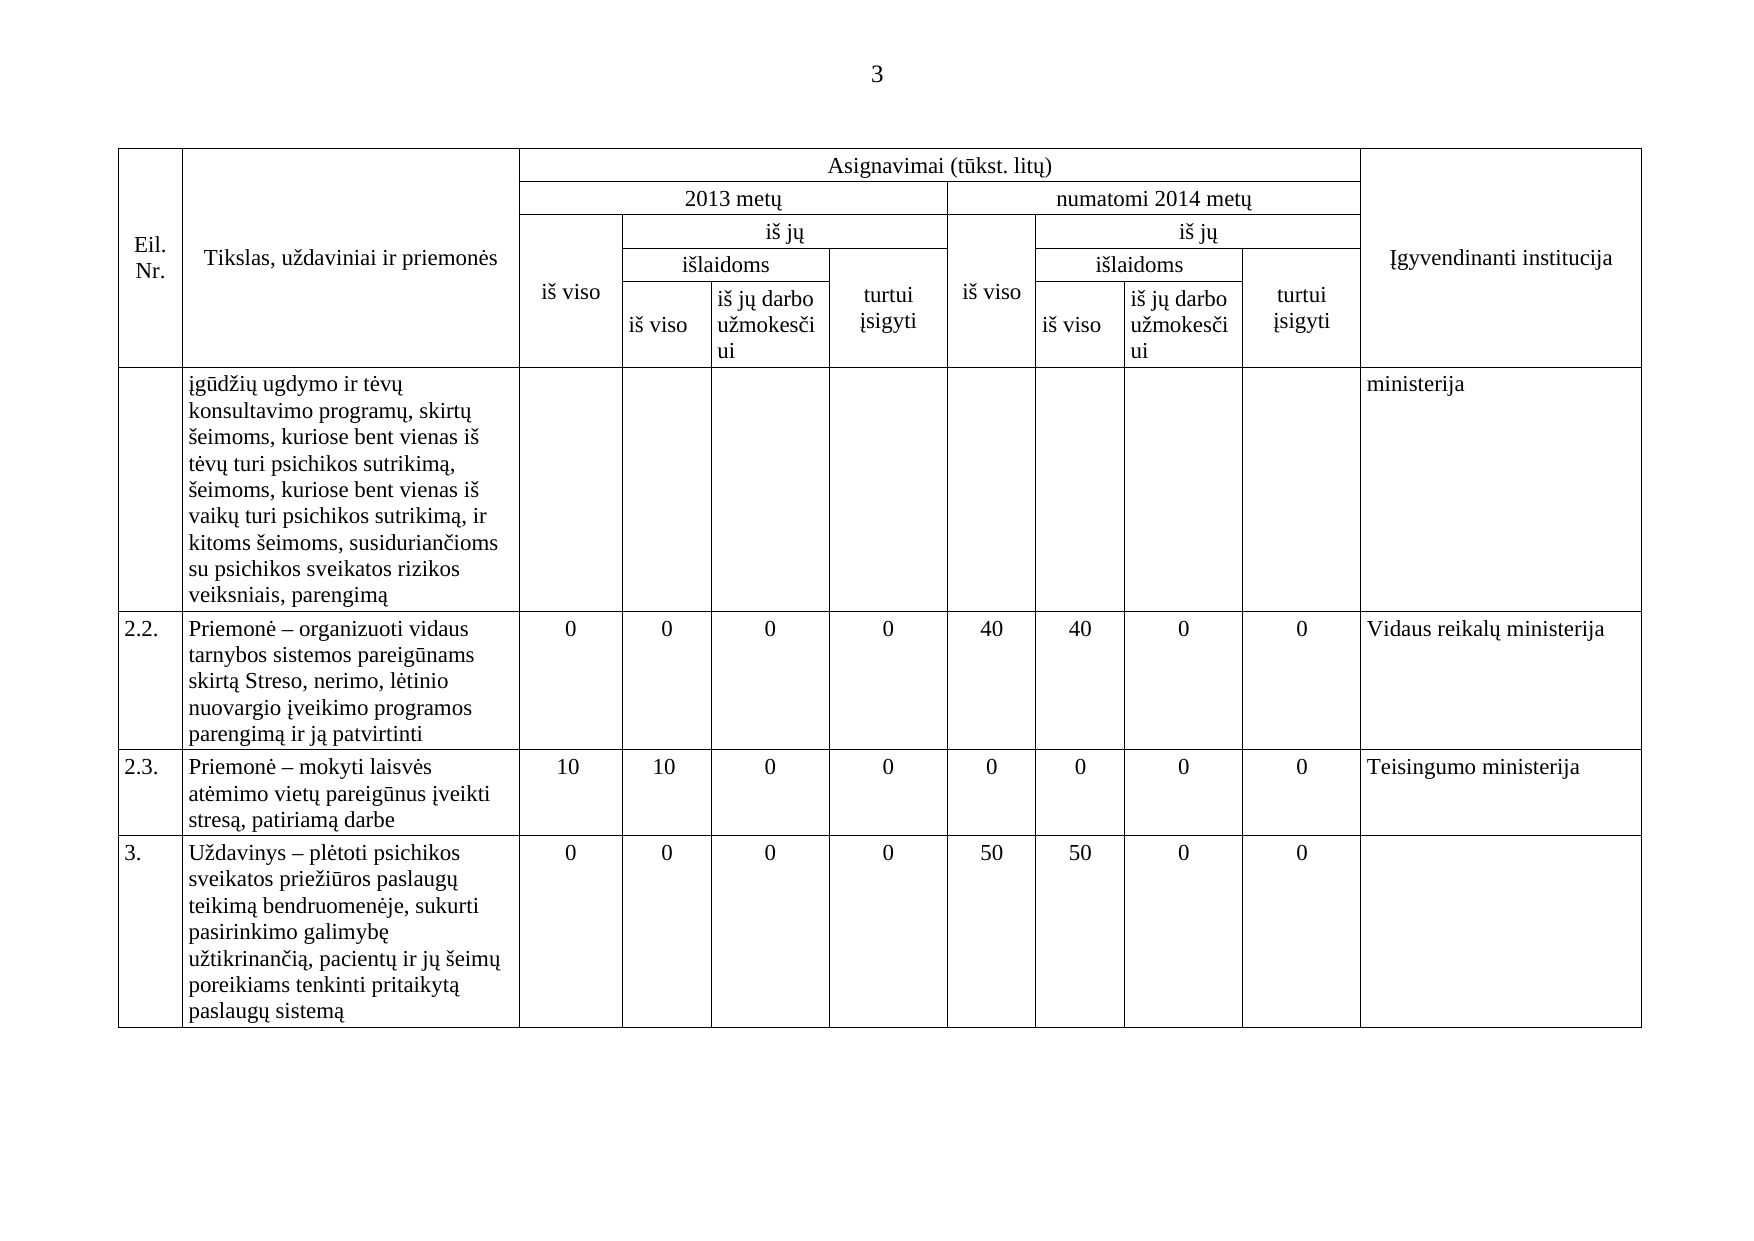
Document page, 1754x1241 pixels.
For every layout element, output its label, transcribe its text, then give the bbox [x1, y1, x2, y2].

table_cell 0 [948, 750, 1035, 835]
table_header Eil. Nr. [119, 149, 182, 367]
table_cell [712, 368, 829, 611]
table_cell 0 [830, 836, 947, 1027]
table_cell ministerija [1361, 368, 1641, 611]
table_cell Uždavinys – plėtoti psichikos sveikatos priežiūros paslaugų teikimą bendruomenėje, sukurti pasirinkimo galimybę užtikrinančią, pacientų ir jų šeimų poreikiams tenkinti pritaikytą paslaugų sistemą [183, 836, 519, 1027]
table_cell numatomi 2014 metų [948, 182, 1360, 214]
table_cell 0 [623, 836, 711, 1027]
table_cell 10 [623, 750, 711, 835]
table_cell 0 [1243, 750, 1360, 835]
table_cell iš viso [1036, 282, 1124, 367]
table_cell [119, 368, 182, 611]
table_header Įgyvendinanti institucija [1361, 149, 1641, 367]
table_cell Teisingumo ministerija [1361, 750, 1641, 835]
table_cell [830, 368, 947, 611]
table_cell Priemonė – mokyti laisvės atėmimo vietų pareigūnus įveikti stresą, patiriamą darbe [183, 750, 519, 835]
table_cell 2013 metų [520, 182, 947, 214]
table_cell turtui įsigyti [1243, 249, 1360, 367]
table_cell iš jų [1036, 215, 1360, 247]
table_cell 40 [1036, 612, 1124, 749]
table_cell 0 [712, 612, 829, 749]
table_cell išlaidoms [623, 249, 829, 281]
table_cell 2.3. [119, 750, 182, 835]
table_cell 0 [830, 750, 947, 835]
table_cell Priemonė – organizuoti vidaus tarnybos sistemos pareigūnams skirtą Streso, nerimo, lėtinio nuovargio įveikimo programos parengimą ir ją patvirtinti [183, 612, 519, 749]
table_cell 0 [712, 750, 829, 835]
table_cell 0 [520, 836, 622, 1027]
table_cell iš jų [623, 215, 947, 247]
table_cell 0 [1125, 750, 1242, 835]
table_cell [520, 368, 622, 611]
table_cell iš viso [520, 215, 622, 367]
table_cell išlaidoms [1036, 249, 1242, 281]
table_header Asignavimai (tūkst. litų) [520, 149, 1360, 181]
table_cell [948, 368, 1035, 611]
table_cell [1243, 368, 1360, 611]
table_header Tikslas, uždaviniai ir priemonės [183, 149, 519, 367]
table_cell [1361, 836, 1641, 1027]
table_cell turtui įsigyti [830, 249, 947, 367]
table_cell 2.2. [119, 612, 182, 749]
table_cell 0 [712, 836, 829, 1027]
table_cell 40 [948, 612, 1035, 749]
table_cell 50 [1036, 836, 1124, 1027]
table_cell 0 [830, 612, 947, 749]
table_cell [1036, 368, 1124, 611]
table_cell 0 [1125, 612, 1242, 749]
table_cell 10 [520, 750, 622, 835]
table_cell iš viso [948, 215, 1035, 367]
table_cell 0 [1243, 836, 1360, 1027]
table_cell 50 [948, 836, 1035, 1027]
table_cell [1125, 368, 1242, 611]
table_cell [623, 368, 711, 611]
table_cell iš viso [623, 282, 711, 367]
table_cell 0 [520, 612, 622, 749]
table_cell įgūdžių ugdymo ir tėvų konsultavimo programų, skirtų šeimoms, kuriose bent vienas iš tėvų turi psichikos sutrikimą, šeimoms, kuriose bent vienas iš vaikų turi psichikos sutrikimą, ir kitoms šeimoms, susiduriančioms su psichikos sveikatos rizikos veiksniais, parengimą [183, 368, 519, 611]
table_cell 3. [119, 836, 182, 1027]
table_cell Vidaus reikalų ministerija [1361, 612, 1641, 749]
table_cell iš jų darbo užmokesčiui [712, 282, 829, 367]
table_cell 0 [1243, 612, 1360, 749]
table_cell 0 [1036, 750, 1124, 835]
table_cell iš jų darbo užmokesčiui [1125, 282, 1242, 367]
table_cell 0 [1125, 836, 1242, 1027]
table_cell 0 [623, 612, 711, 749]
